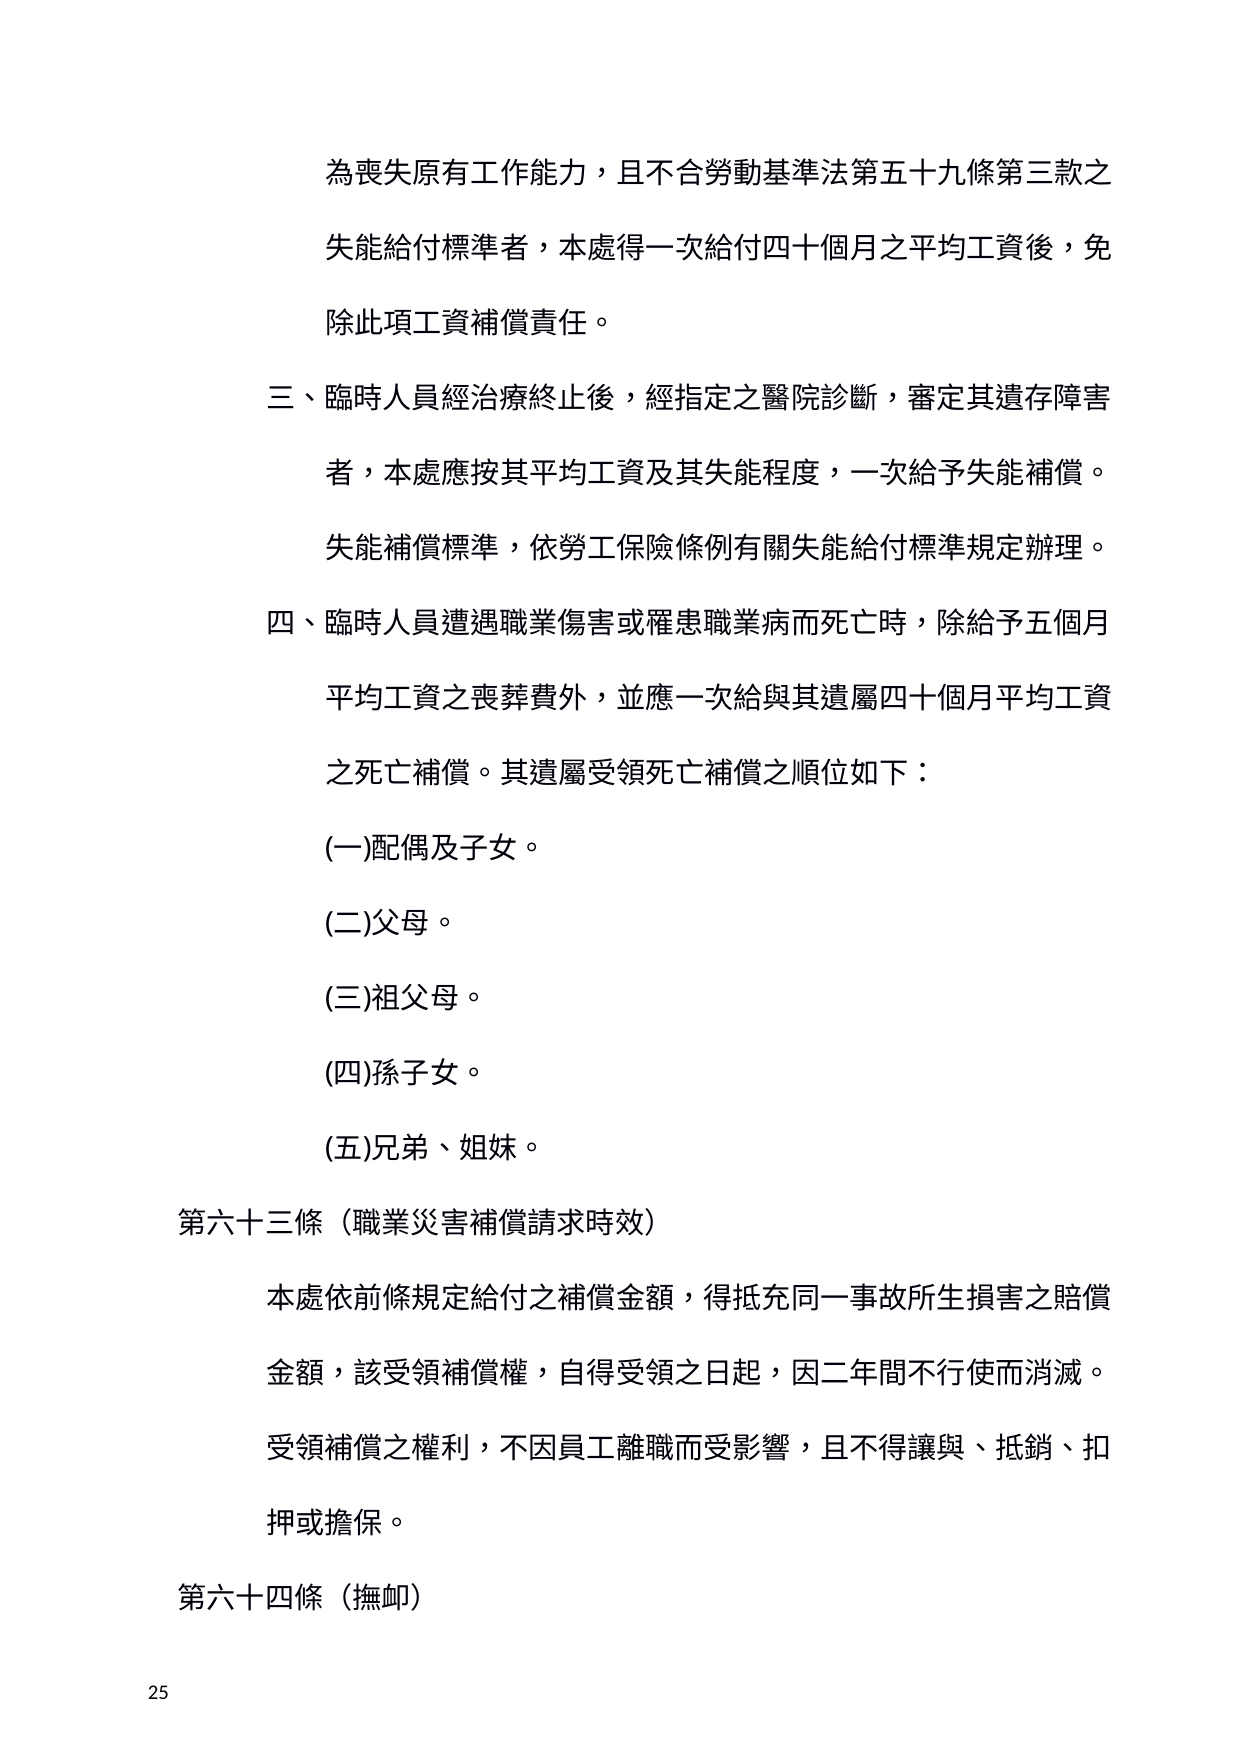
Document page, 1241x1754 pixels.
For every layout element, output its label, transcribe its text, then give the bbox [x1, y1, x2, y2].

text 為喪失原有工作能力，且不合勞動基準法第五十九條第三款之失能給付標準者，本處得一次給付四十個月之平均工資後，免除此項工資補償責任。 [266, 127, 1122, 352]
text (一)配偶及子女。 [325, 802, 1122, 877]
text 本處依前條規定給付之補償金額，得抵充同一事故所生損害之賠償金額，該受領補償權，自得受領之日起，因二年間不行使而消滅。 [266, 1252, 1122, 1402]
text (二)父母。 [325, 877, 1122, 952]
text (四)孫子女。 [325, 1027, 1122, 1102]
text 四、臨時人員遭遇職業傷害或罹患職業病而死亡時，除給予五個月平均工資之喪葬費外，並應一次給與其遺屬四十個月平均工資之死亡補償。其遺屬受領死亡補償之順位如下： [266, 577, 1122, 802]
text 第六十三條（職業災害補償請求時效） [177, 1177, 1122, 1252]
text 三、臨時人員經治療終止後，經指定之醫院診斷，審定其遺存障害者，本處應按其平均工資及其失能程度，一次給予失能補償。失能補償標準，依勞工保險條例有關失能給付標準規定辦理。 [266, 352, 1122, 577]
text (三)祖父母。 [325, 952, 1122, 1027]
text (五)兄弟、姐妺。 [325, 1102, 1122, 1177]
text 受領補償之權利，不因員工離職而受影響，且不得讓與、抵銷、扣押或擔保。 [266, 1402, 1122, 1552]
text 第六十四條（撫卹） [177, 1552, 1122, 1627]
